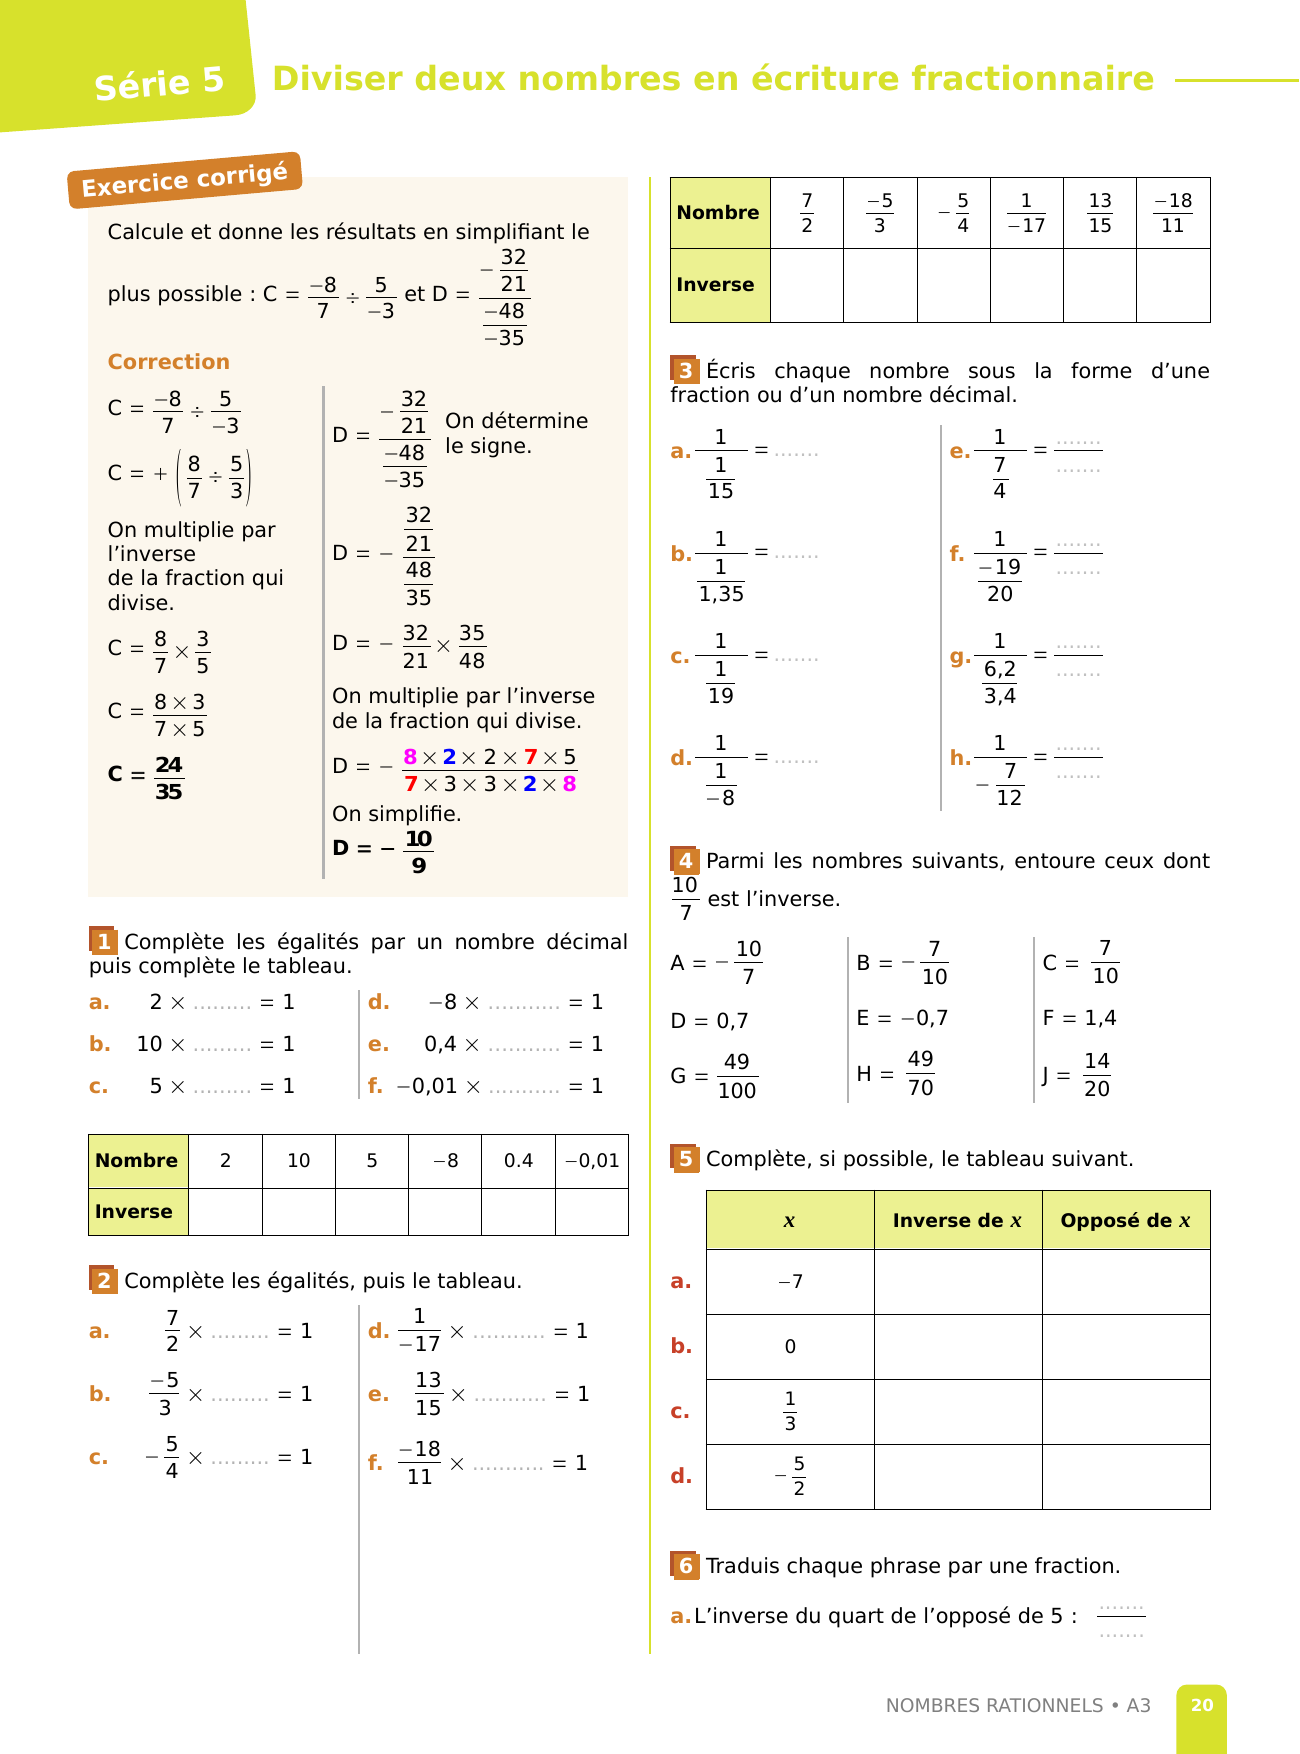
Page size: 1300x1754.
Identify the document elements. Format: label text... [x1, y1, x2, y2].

list J  [1042, 1030, 1211, 1101]
subtitle Traduis chaque phrase par une fraction. [696, 1551, 1211, 1579]
table_header x [707, 1191, 874, 1248]
text D  − [332, 745, 609, 796]
table_cell [1043, 1380, 1210, 1443]
text C  [107, 753, 314, 804]
table_header [771, 178, 843, 248]
table_header Opposé de x [1043, 1191, 1210, 1248]
list G  [670, 1051, 838, 1102]
text C  [107, 386, 314, 438]
text On multiplie par l’inverse de la fraction qui divise. [332, 684, 609, 733]
text C   [107, 449, 314, 506]
table_cell [263, 1189, 335, 1235]
subtitle L’inverse du quart de l’opposé de 5 : [670, 1591, 1211, 1642]
table_cell [1043, 1315, 1210, 1378]
table_cell [556, 1189, 628, 1235]
list C  [1042, 937, 1211, 988]
table_cell [670, 1249, 706, 1313]
table_cell [409, 1189, 481, 1235]
text C  [107, 627, 314, 678]
table_cell [1137, 249, 1210, 322]
list E  −0,7 [856, 1006, 1024, 1030]
subtitle Complète les égalités par un nombre décimal puis complète le tableau. [88, 926, 629, 978]
table_header [918, 178, 990, 248]
table_cell [336, 1189, 408, 1235]
subtitle Écris chaque nombre sous la forme d’une fraction ou d’un nombre décimal. [670, 355, 1211, 408]
table_cell [875, 1380, 1042, 1443]
table_cell [844, 249, 917, 322]
table_header Nombre [89, 1135, 188, 1187]
list × …........  1 [368, 1368, 629, 1419]
text D  − [332, 621, 609, 673]
table_cell [875, 1445, 1042, 1508]
table_header [1064, 178, 1136, 248]
table_header [670, 1190, 706, 1248]
table_header 0,4 [482, 1135, 555, 1187]
list × …........  1 [368, 1305, 629, 1356]
table_cell [1043, 1445, 1210, 1508]
list 2 × .........  1 [88, 990, 350, 1014]
table_cell −7 [707, 1250, 874, 1313]
table_header [844, 178, 917, 248]
list 10 × .........  1 [88, 1032, 350, 1057]
table_cell Inverse [671, 249, 770, 322]
list −8 × …........  1 [368, 990, 629, 1014]
table_cell [482, 1189, 555, 1235]
text Correction [107, 350, 609, 375]
table_cell [875, 1250, 1042, 1313]
list D  0,7 [670, 1009, 838, 1033]
list B  [856, 937, 1024, 988]
list × ...........  1 [368, 1437, 629, 1489]
table_cell [875, 1315, 1042, 1378]
list × .........  1 [88, 1432, 350, 1483]
table_cell [670, 1379, 706, 1443]
subtitle Complète les égalités, puis le tableau. [114, 1265, 629, 1293]
list 5 × .........  1 [88, 1074, 350, 1098]
list F  1,4 [1042, 1006, 1211, 1030]
text C  [107, 690, 314, 741]
table_header 2 [189, 1135, 262, 1187]
list × .........  1 [88, 1368, 350, 1420]
subtitle Complète, si possible, le tableau suivant. [696, 1144, 1211, 1172]
table_header [991, 178, 1063, 248]
table_cell [707, 1445, 874, 1508]
table_header 5 [336, 1135, 408, 1187]
table_cell Inverse [89, 1189, 188, 1235]
table_cell 0 [707, 1315, 874, 1378]
table_header ─0,01 [556, 1135, 628, 1187]
table_cell [189, 1189, 262, 1235]
table_header Inverse de x [875, 1191, 1042, 1248]
list −0,01 × ...........  1 [368, 1074, 629, 1098]
table_cell [670, 1444, 706, 1508]
text D  − [332, 504, 609, 610]
table_header [1137, 178, 1210, 248]
text On simplifie. [332, 802, 609, 826]
table_cell [670, 1314, 706, 1378]
table_cell [771, 249, 843, 322]
text D  − [332, 826, 609, 878]
text Calcule et donne les résultats en simplifiant le plus possible : C  et D  [107, 220, 609, 350]
table_header Nombre [671, 178, 770, 248]
table_cell [991, 249, 1063, 322]
table_cell [1043, 1250, 1210, 1313]
table_cell [707, 1380, 874, 1443]
table_cell [1064, 249, 1136, 322]
subtitle Parmi les nombres suivants, entoure ceux dont est l’inverse. [670, 846, 1211, 925]
text D  [332, 386, 609, 492]
list 0,4 × …........  1 [368, 1032, 629, 1057]
table_header ─8 [409, 1135, 481, 1187]
list A  [670, 937, 838, 988]
list × .........  1 [88, 1305, 350, 1357]
table_cell [918, 249, 990, 322]
list H  [856, 1048, 1024, 1099]
table_header 10 [263, 1135, 335, 1187]
text On multiplie par l’inverse de la fraction qui divise. [107, 518, 314, 615]
